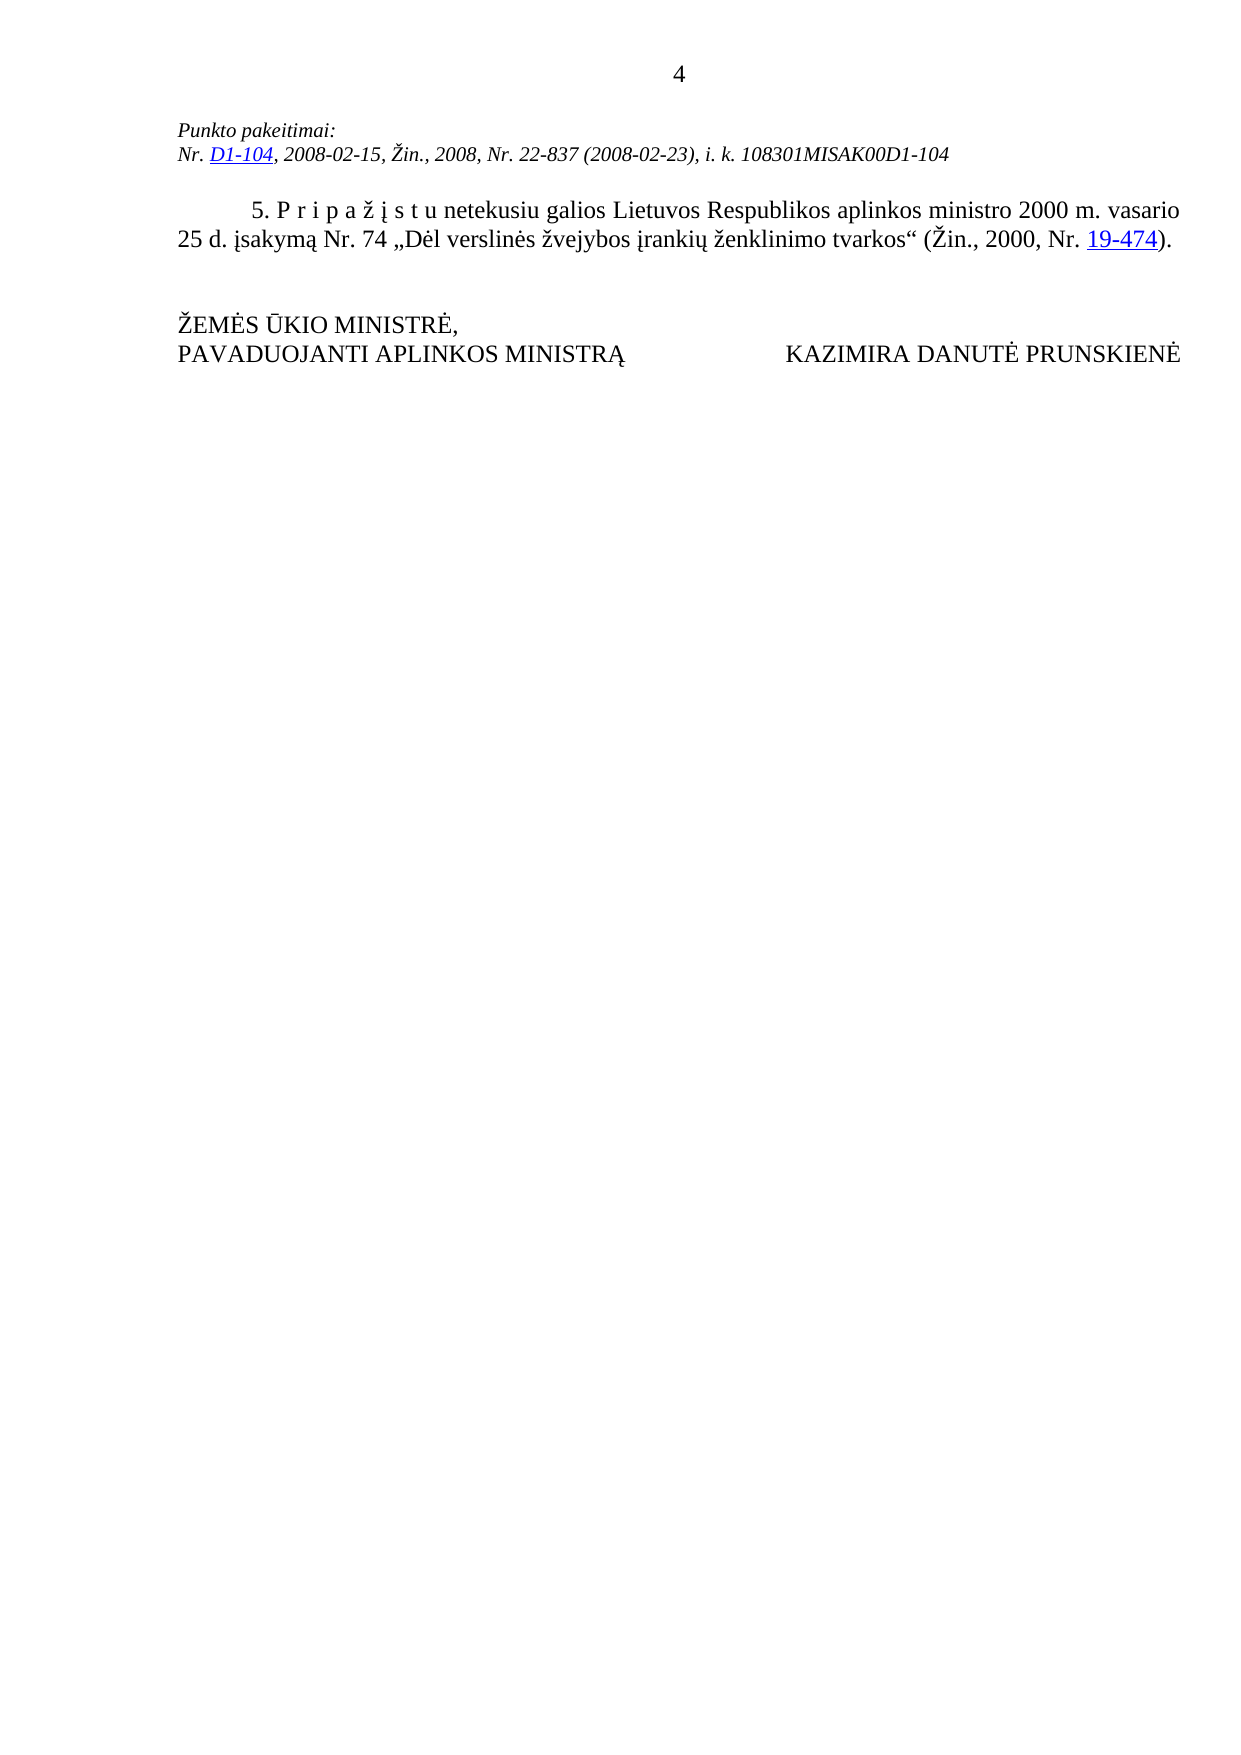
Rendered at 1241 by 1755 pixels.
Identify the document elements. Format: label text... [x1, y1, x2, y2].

text Nr. D1-104, 2008-02-15, Žin., 2008, Nr. 22-837 (2008-02-23), i. k. 108301MISAK00D1-104 [177, 142, 1181, 166]
text 5. P r i p a ž į s t u netekusiu galios Lietuvos Respublikos aplinkos ministro 2000 m. vasario 25 d. įsakymą Nr. 74 „Dėl verslinės žvejybos įrankių ženklinimo tvarkos“ (Žin., 2000, Nr. 19-474). [177, 195, 1181, 252]
text PAVADUOJANTI APLINKOS MINISTRĄ KAZIMIRA DANUTĖ PRUNSKIENĖ [177, 339, 1181, 367]
text Punkto pakeitimai: [177, 118, 1181, 142]
text ŽEMĖS ŪKIO MINISTRĖ, [177, 310, 1181, 339]
